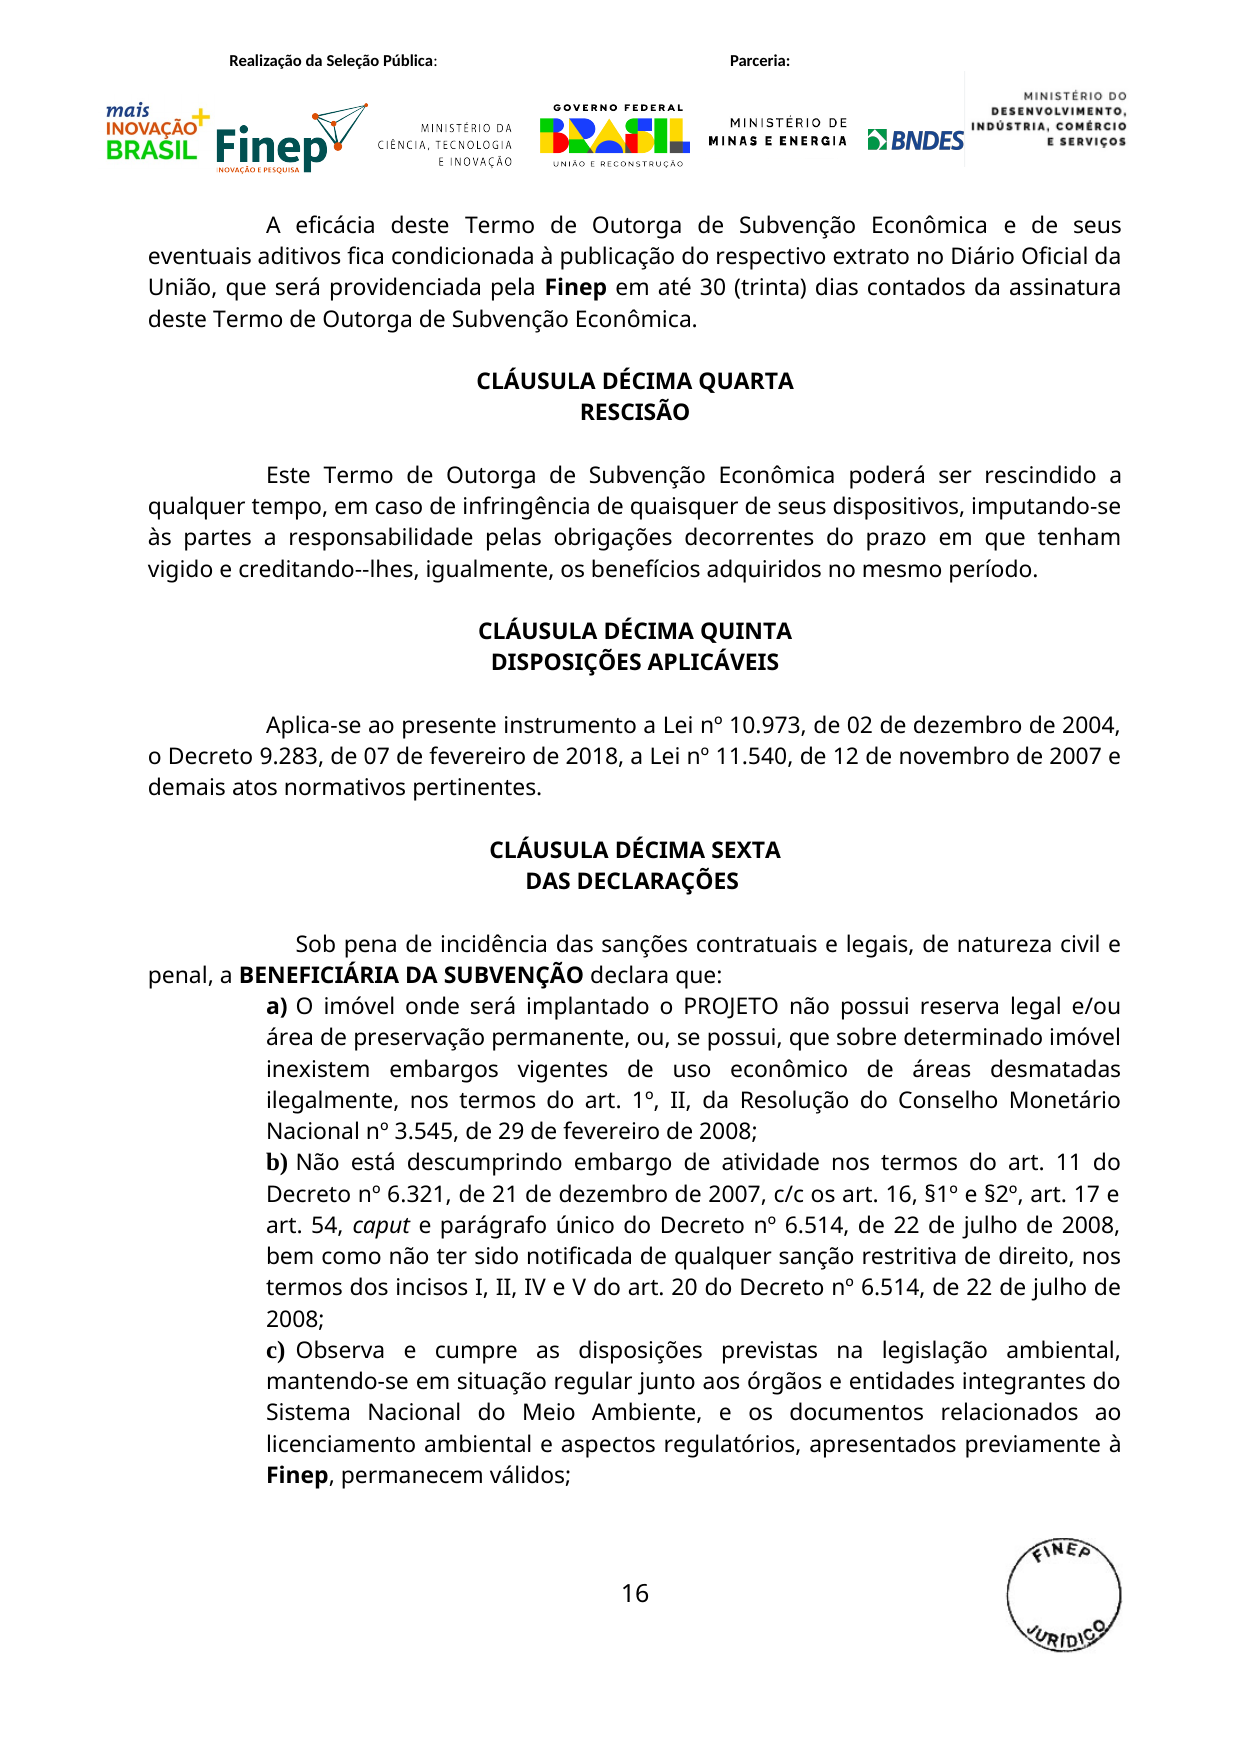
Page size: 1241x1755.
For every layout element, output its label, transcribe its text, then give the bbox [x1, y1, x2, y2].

text Sob pena de incidência das sanções contratuais e legais, de natureza civil e penal, a BENEFICIÁRIA DA SUBVENÇÃO declara que: [148, 927, 1122, 990]
text A eficácia deste Termo de Outorga de Subvenção Econômica e de seus eventuais aditivos fica condicionada à publicação do respectivo extrato no Diário Oficial da União, que será providenciada pela Finep em até 30 (trinta) dias contados da assinatura deste Termo de Outorga de Subvenção Econômica. [148, 209, 1122, 334]
subtitle CLÁUSULA DÉCIMA SEXTA [148, 834, 1122, 865]
list Observa e cumpre as disposições previstas na legislação ambiental, mantendo-se em situação regular junto aos órgãos e entidades integrantes do Sistema Nacional do Meio Ambiente, e os documentos relacionados ao licenciamento ambiental e aspectos regulatórios, apresentados previamente à Finep, permanecem válidos; [266, 1334, 1122, 1490]
subtitle DISPOSIÇÕES APLICÁVEIS [148, 646, 1122, 677]
text Aplica-se ao presente instrumento a Lei nº 10.973, de 02 de dezembro de 2004, o Decreto 9.283, de 07 de fevereiro de 2018, a Lei nº 11.540, de 12 de novembro de 2007 e demais atos normativos pertinentes. [148, 709, 1122, 802]
list Não está descumprindo embargo de atividade nos termos do art. 11 do Decreto nº 6.321, de 21 de dezembro de 2007, c/c os art. 16, §1º e §2º, art. 17 e art. 54, caput e parágrafo único do Decreto nº 6.514, de 22 de julho de 2008, bem como não ter sido notificada de qualquer sanção restritiva de direito, nos termos dos incisos I, II, IV e V do art. 20 do Decreto nº 6.514, de 22 de julho de 2008; [266, 1146, 1122, 1334]
list O imóvel onde será implantado o PROJETO não possui reserva legal e/ou área de preservação permanente, ou, se possui, que sobre determinado imóvel inexistem embargos vigentes de uso econômico de áreas desmatadas ilegalmente, nos termos do art. 1º, II, da Resolução do Conselho Monetário Nacional nº 3.545, de 29 de fevereiro de 2008; [266, 990, 1122, 1146]
subtitle RESCISÃO [148, 396, 1122, 427]
subtitle CLÁUSULA DÉCIMA QUARTA [148, 365, 1122, 396]
subtitle DAS DECLARAÇÕES [148, 865, 1122, 896]
subtitle CLÁUSULA DÉCIMA QUINTA [148, 615, 1122, 646]
text Este Termo de Outorga de Subvenção Econômica poderá ser rescindido a qualquer tempo, em caso de infringência de quaisquer de seus dispositivos, imputando-se às partes a responsabilidade pelas obrigações decorrentes do prazo em que tenham vigido e creditando--lhes, igualmente, os benefícios adquiridos no mesmo período. [148, 459, 1122, 584]
